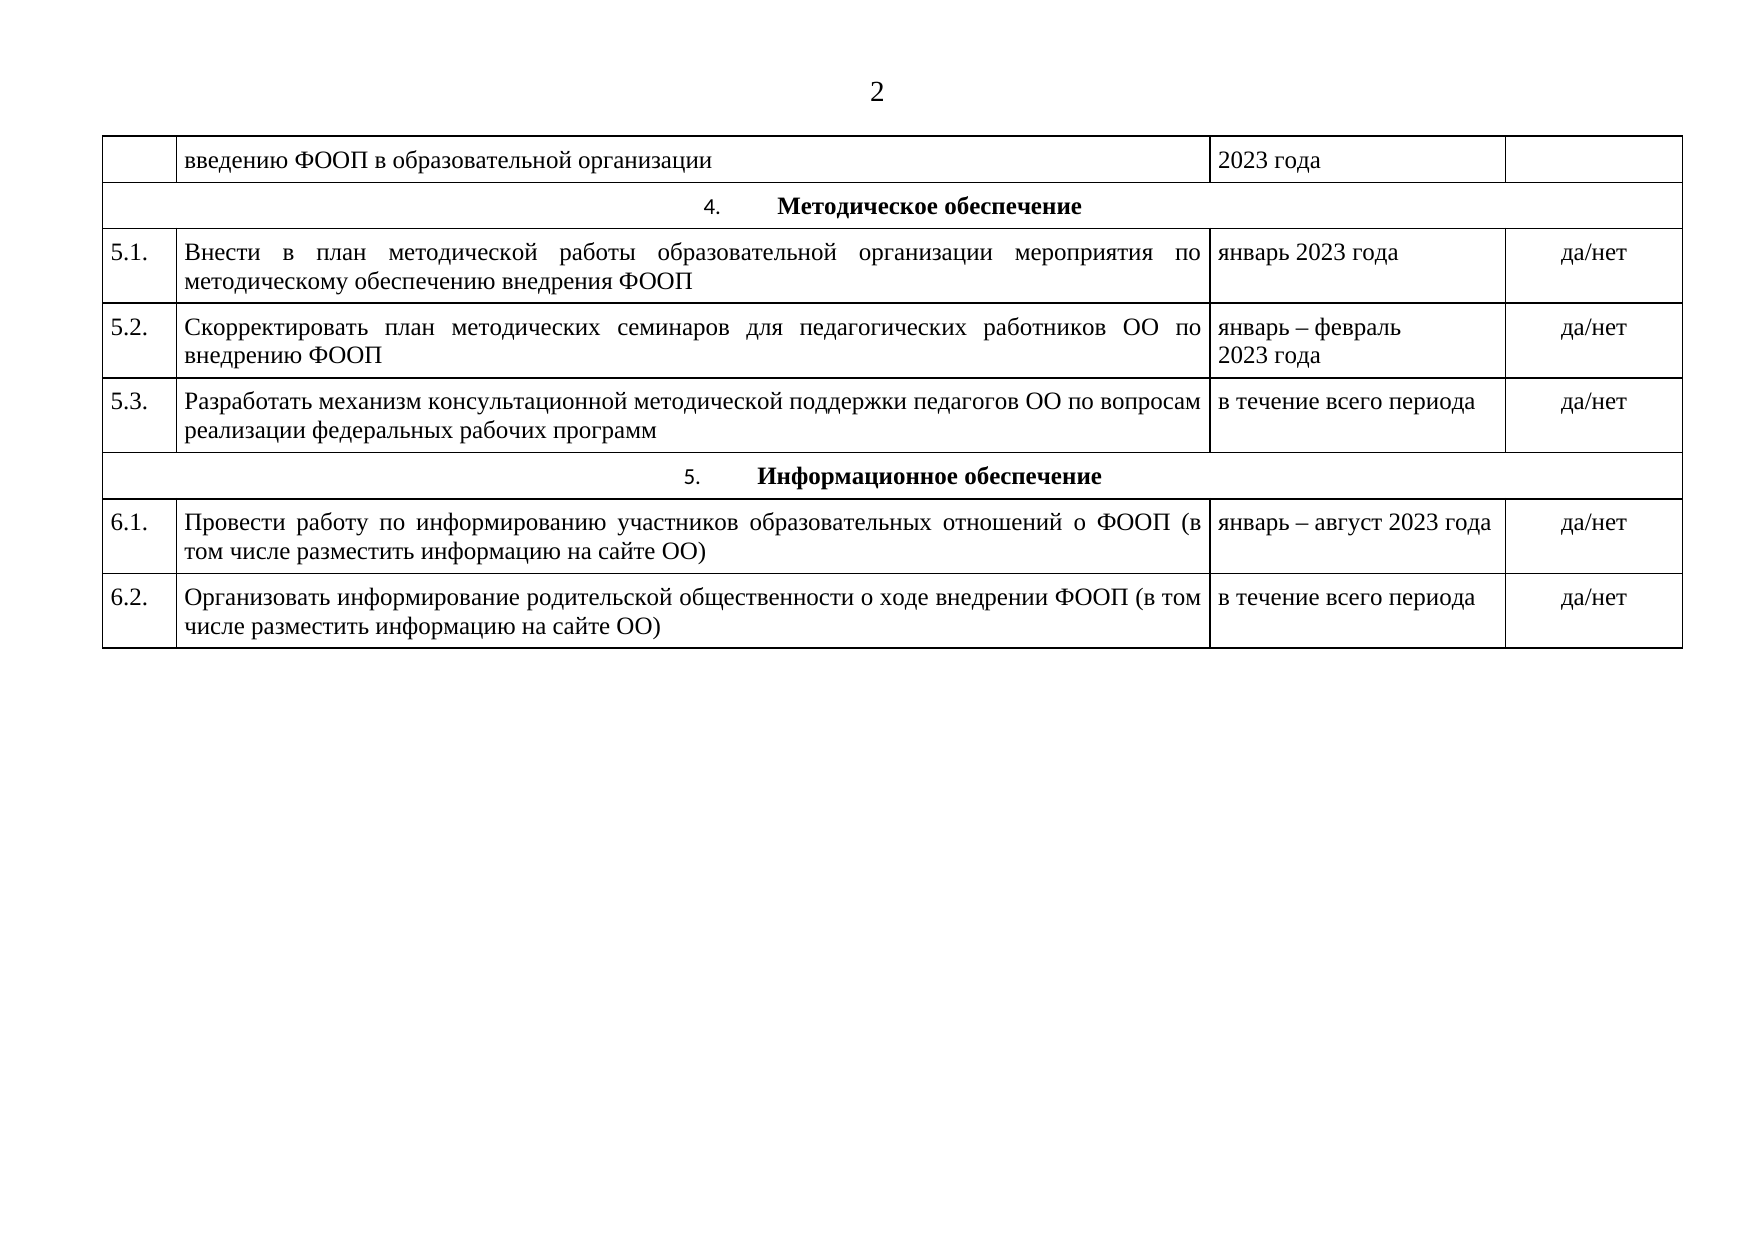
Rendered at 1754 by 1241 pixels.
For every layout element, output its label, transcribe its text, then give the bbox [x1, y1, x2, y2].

table_cell Разработать механизм консультационной методической поддержки педагогов ОО по вопросам реализации федеральных рабочих программ [177, 379, 1209, 452]
table_cell Скорректировать план методических семинаров для педагогических работников ОО по внедрению ФООП [177, 304, 1209, 377]
table_cell январь – февраль 2023 года [1211, 304, 1505, 377]
table_cell в течение всего периода [1211, 574, 1505, 647]
table_cell [1506, 137, 1682, 181]
table_cell введению ФООП в образовательной организации [177, 137, 1209, 181]
table_cell 5.2. [103, 304, 176, 377]
table_cell да/нет [1506, 574, 1682, 647]
table_cell 5.3. [103, 379, 176, 452]
table_cell Информационное обеспечение [103, 453, 1682, 498]
table_cell Организовать информирование родительской общественности о ходе внедрении ФООП (в том числе разместить информацию на сайте ОО) [177, 574, 1209, 647]
table_cell январь 2023 года [1211, 229, 1505, 302]
table_cell Внести в план методической работы образовательной организации мероприятия по методическому обеспечению внедрения ФООП [177, 229, 1209, 302]
table_cell 6.2. [103, 574, 176, 647]
table_cell 6.1. [103, 500, 176, 573]
table_cell в течение всего периода [1211, 379, 1505, 452]
table_cell да/нет [1506, 500, 1682, 573]
table_cell да/нет [1506, 379, 1682, 452]
table_cell да/нет [1506, 304, 1682, 377]
table_cell Методическое обеспечение [103, 183, 1682, 228]
table_cell 5.1. [103, 229, 176, 302]
table_cell [103, 137, 176, 181]
table_cell 2023 года [1211, 137, 1505, 181]
table_cell Провести работу по информированию участников образовательных отношений о ФООП (в том числе разместить информацию на сайте ОО) [177, 500, 1209, 573]
table_cell январь – август 2023 года [1211, 500, 1505, 573]
table_cell да/нет [1506, 229, 1682, 302]
